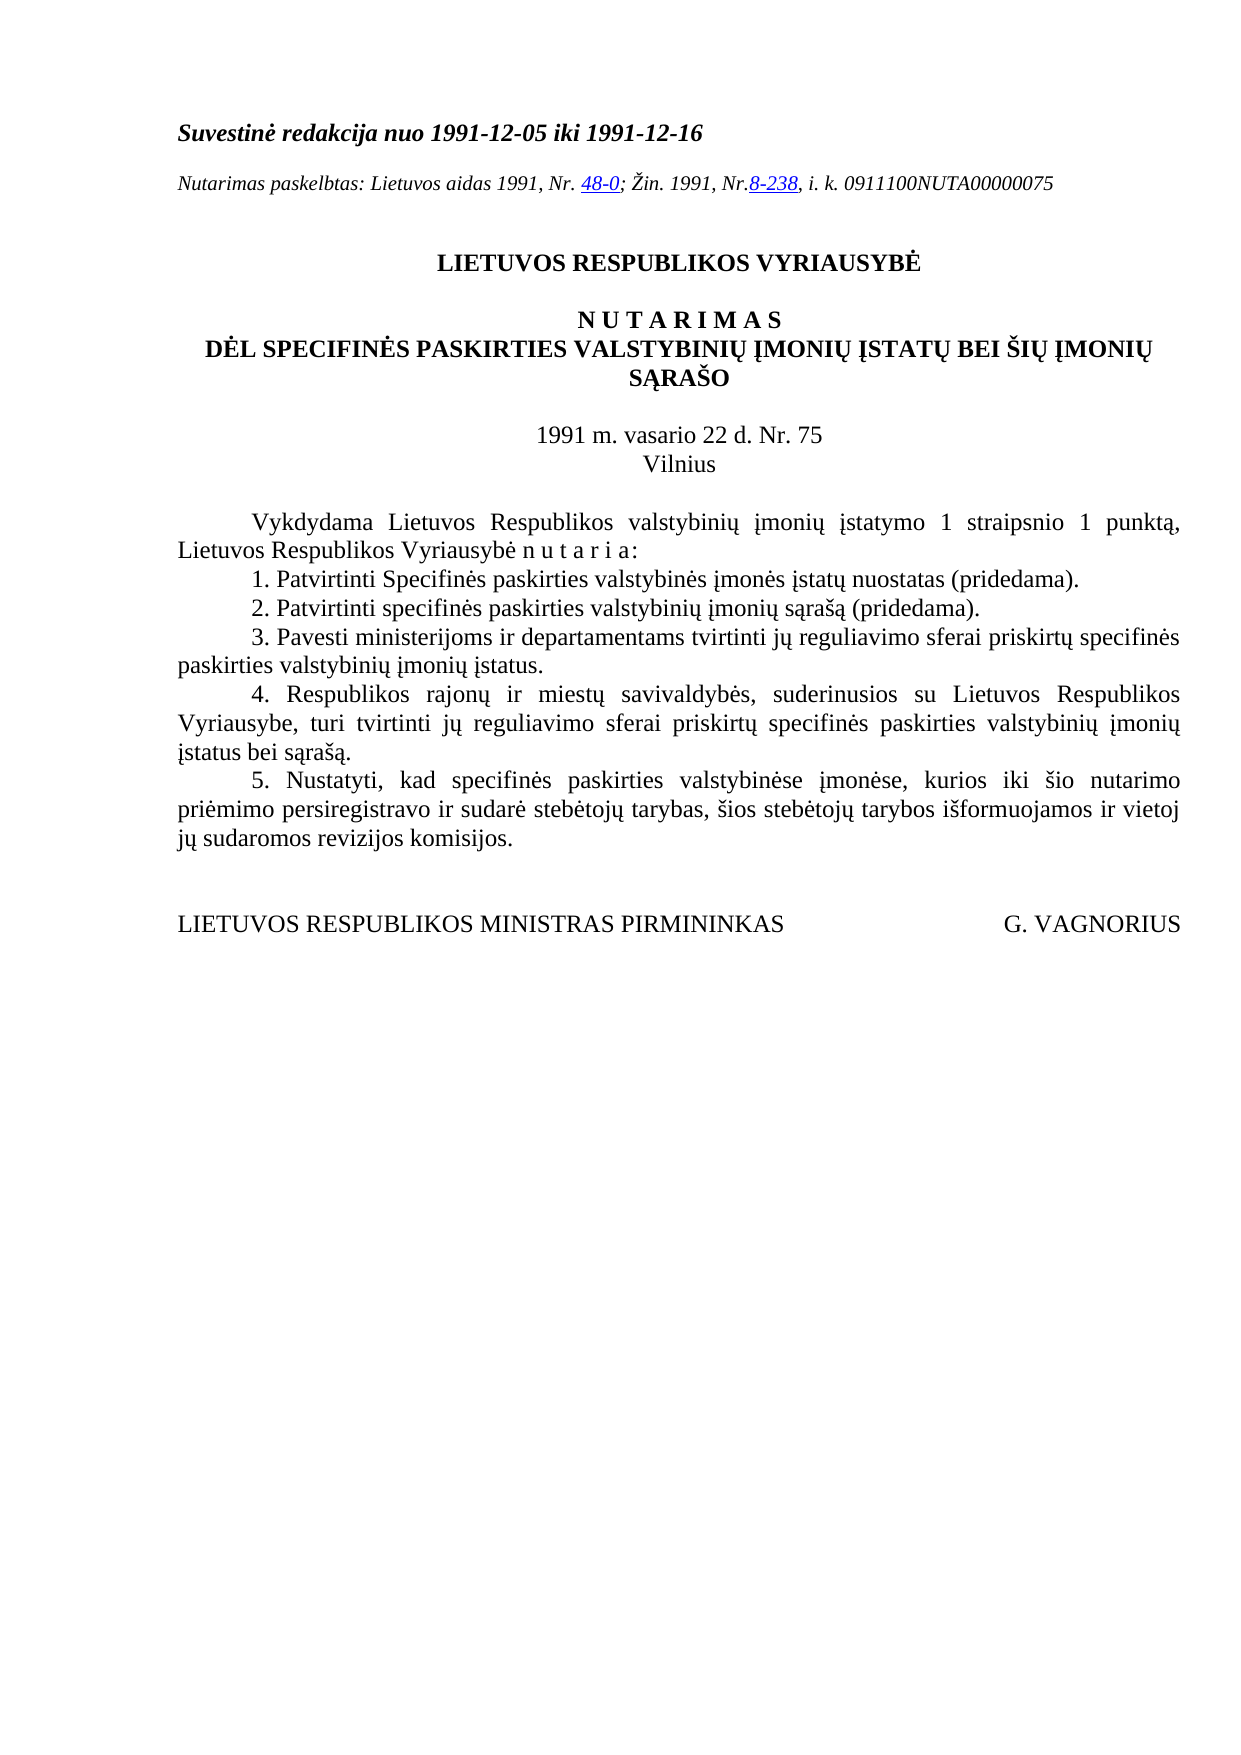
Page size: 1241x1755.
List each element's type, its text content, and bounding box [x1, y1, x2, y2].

text 1. Patvirtinti Specifinės paskirties valstybinės įmonės įstatų nuostatas (pridedama). [177, 564, 1181, 593]
text Suvestinė redakcija nuo 1991-12-05 iki 1991-12-16 [177, 118, 1181, 147]
text 1991 m. vasario 22 d. Nr. 75 [177, 420, 1181, 449]
text Nutarimas paskelbtas: Lietuvos aidas 1991, Nr. 48-0; Žin. 1991, Nr.8-238, i. k. 0911100NUTA00000075 [177, 171, 1181, 195]
text 4. Respublikos rajonų ir miestų savivaldybės, suderinusios su Lietuvos Respublikos Vyriausybe, turi tvirtinti jų reguliavimo sferai priskirtų specifinės paskirties valstybinių įmonių įstatus bei sąrašą. [177, 679, 1181, 765]
text LIETUVOS RESPUBLIKOS VYRIAUSYBĖ [177, 248, 1181, 277]
text 5. Nustatyti, kad specifinės paskirties valstybinėse įmonėse, kurios iki šio nutarimo priėmimo persiregistravo ir sudarė stebėtojų tarybas, šios stebėtojų tarybos išformuojamos ir vietoj jų sudaromos revizijos komisijos. [177, 765, 1181, 852]
text LIETUVOS RESPUBLIKOS MINISTRAS PIRMININKAS G. VAGNORIUS [177, 909, 1181, 938]
text Vilnius [177, 449, 1181, 478]
text 3. Pavesti ministerijoms ir departamentams tvirtinti jų reguliavimo sferai priskirtų specifinės paskirties valstybinių įmonių įstatus. [177, 622, 1181, 679]
text Vykdydama Lietuvos Respublikos valstybinių įmonių įstatymo 1 straipsnio 1 punktą, Lietuvos Respublikos Vyriausybė nutaria: [177, 507, 1181, 564]
text 2. Patvirtinti specifinės paskirties valstybinių įmonių sąrašą (pridedama). [177, 593, 1181, 622]
text N U T A R I M A S [177, 305, 1181, 334]
text DĖL SPECIFINĖS PASKIRTIES VALSTYBINIŲ ĮMONIŲ ĮSTATŲ BEI ŠIŲ ĮMONIŲ SĄRAŠO [177, 334, 1181, 392]
